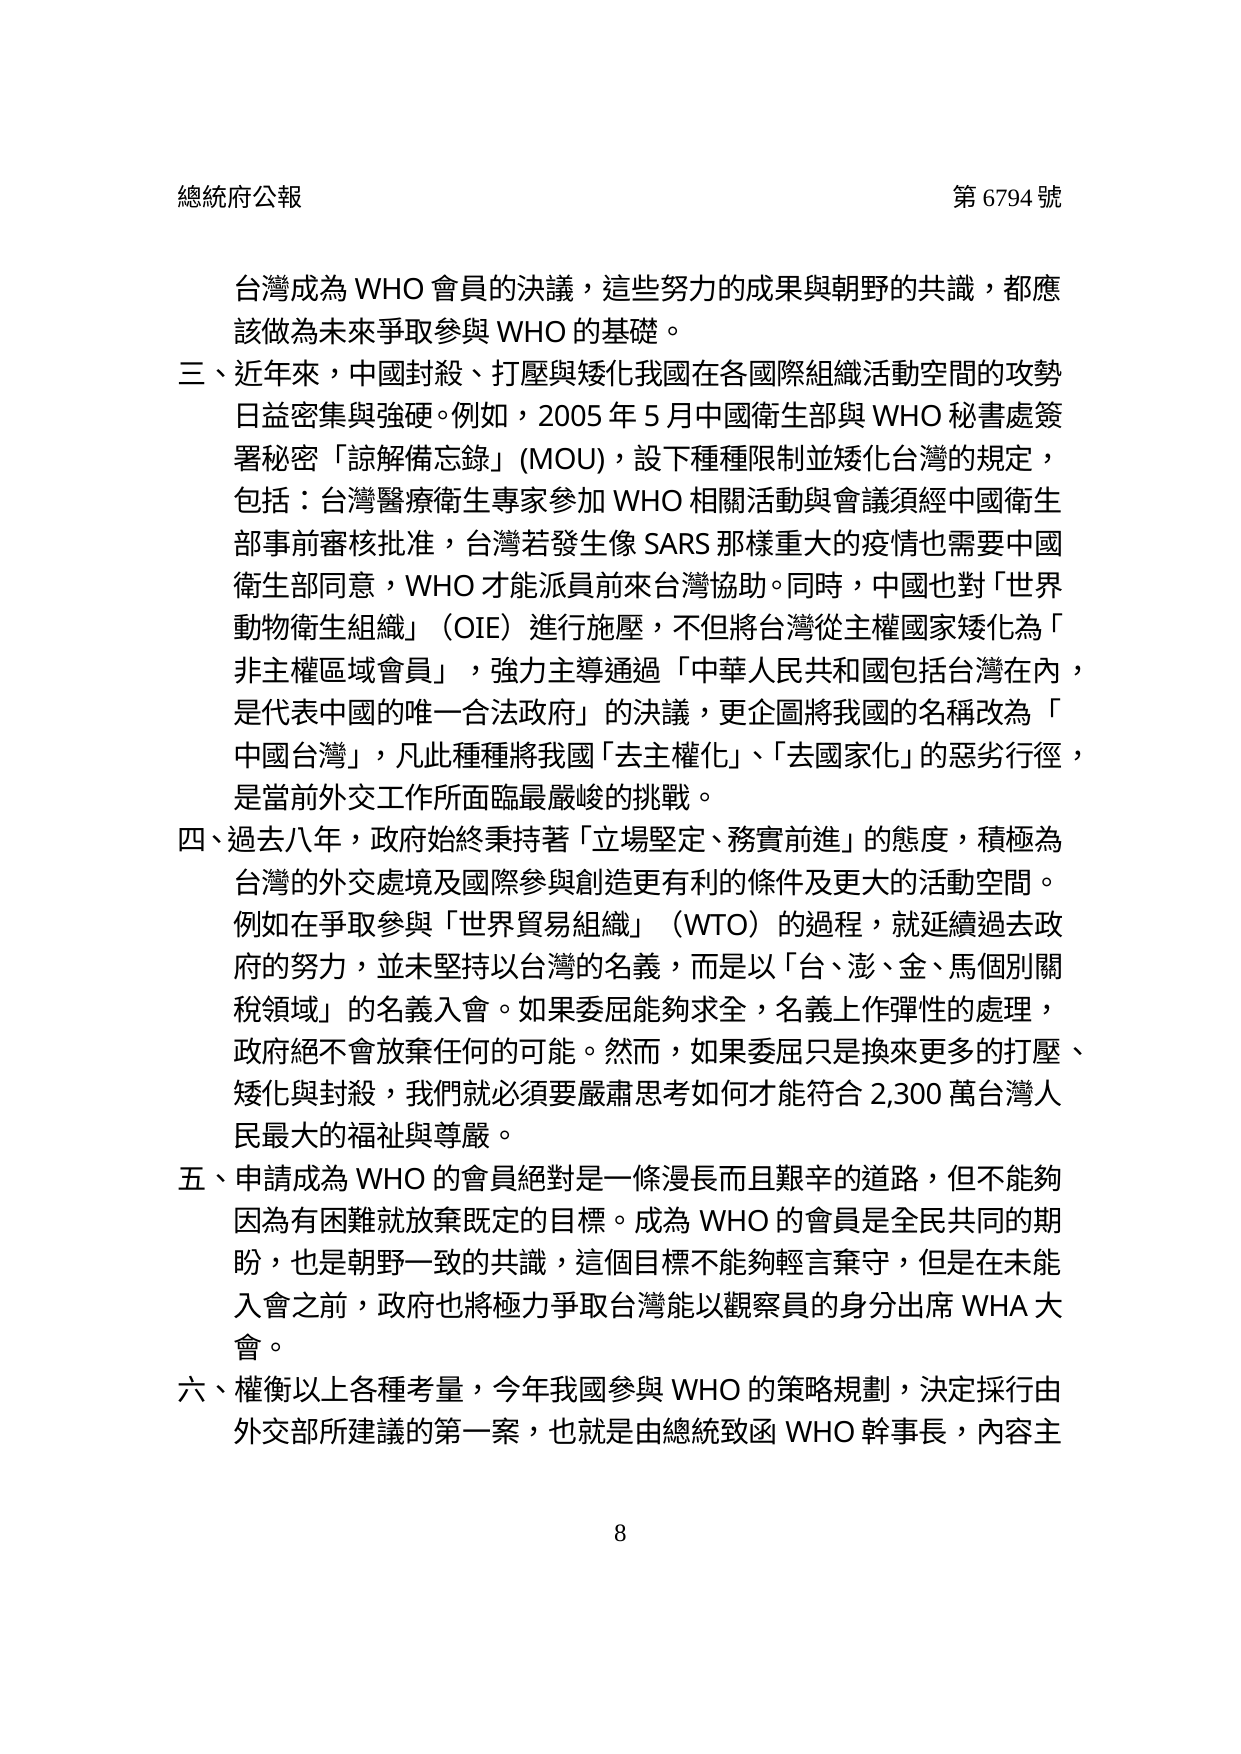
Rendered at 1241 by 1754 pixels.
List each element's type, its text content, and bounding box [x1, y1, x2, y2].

text 六、權衡以上各種考量，今年我國參與WHO的策略規劃，決定採行由外交部所建議的第一案，也就是由總統致函WHO幹事長，內容主要包括台灣名義的會員案，並輔以台灣名義的觀察員案的備位訴求，兩案並存，另外委請友邦向WHA提案。 [177, 1367, 1063, 1451]
text 台灣成為WHO會員的決議，這些努力的成果與朝野的共識，都應該做為未來爭取參與WHO的基礎。 [177, 266, 1063, 351]
text 四、過去八年，政府始終秉持著「立場堅定、務實前進」的態度，積極為台灣的外交處境及國際參與創造更有利的條件及更大的活動空間。例如在爭取參與「世界貿易組織」（WTO）的過程，就延續過去政府的努力，並未堅持以台灣的名義，而是以「台、澎、金、馬個別關稅領域」的名義入會。如果委屈能夠求全，名義上作彈性的處理，政府絕不會放棄任何的可能。然而，如果委屈只是換來更多的打壓、矮化與封殺，我們就必須要嚴肅思考如何才能符合2,300萬台灣人民最大的福祉與尊嚴。 [177, 817, 1063, 1155]
text 五、申請成為WHO的會員絕對是一條漫長而且艱辛的道路，但不能夠因為有困難就放棄既定的目標。成為WHO的會員是全民共同的期盼，也是朝野一致的共識，這個目標不能夠輕言棄守，但是在未能入會之前，政府也將極力爭取台灣能以觀察員的身分出席WHA大會。 [177, 1155, 1063, 1367]
text 三、近年來，中國封殺、打壓與矮化我國在各國際組織活動空間的攻勢日益密集與強硬。例如，2005年5月中國衛生部與WHO秘書處簽署秘密「諒解備忘錄」(MOU)，設下種種限制並矮化台灣的規定，包括：台灣醫療衛生專家參加WHO相關活動與會議須經中國衛生部事前審核批准，台灣若發生像SARS那樣重大的疫情也需要中國衛生部同意，WHO才能派員前來台灣協助。同時，中國也對「世界動物衛生組織」（OIE）進行施壓，不但將台灣從主權國家矮化為「非主權區域會員」，強力主導通過「中華人民共和國包括台灣在內，是代表中國的唯一合法政府」的決議，更企圖將我國的名稱改為「中國台灣」，凡此種種將我國「去主權化」、「去國家化」的惡劣行徑，是當前外交工作所面臨最嚴峻的挑戰。 [177, 351, 1063, 817]
